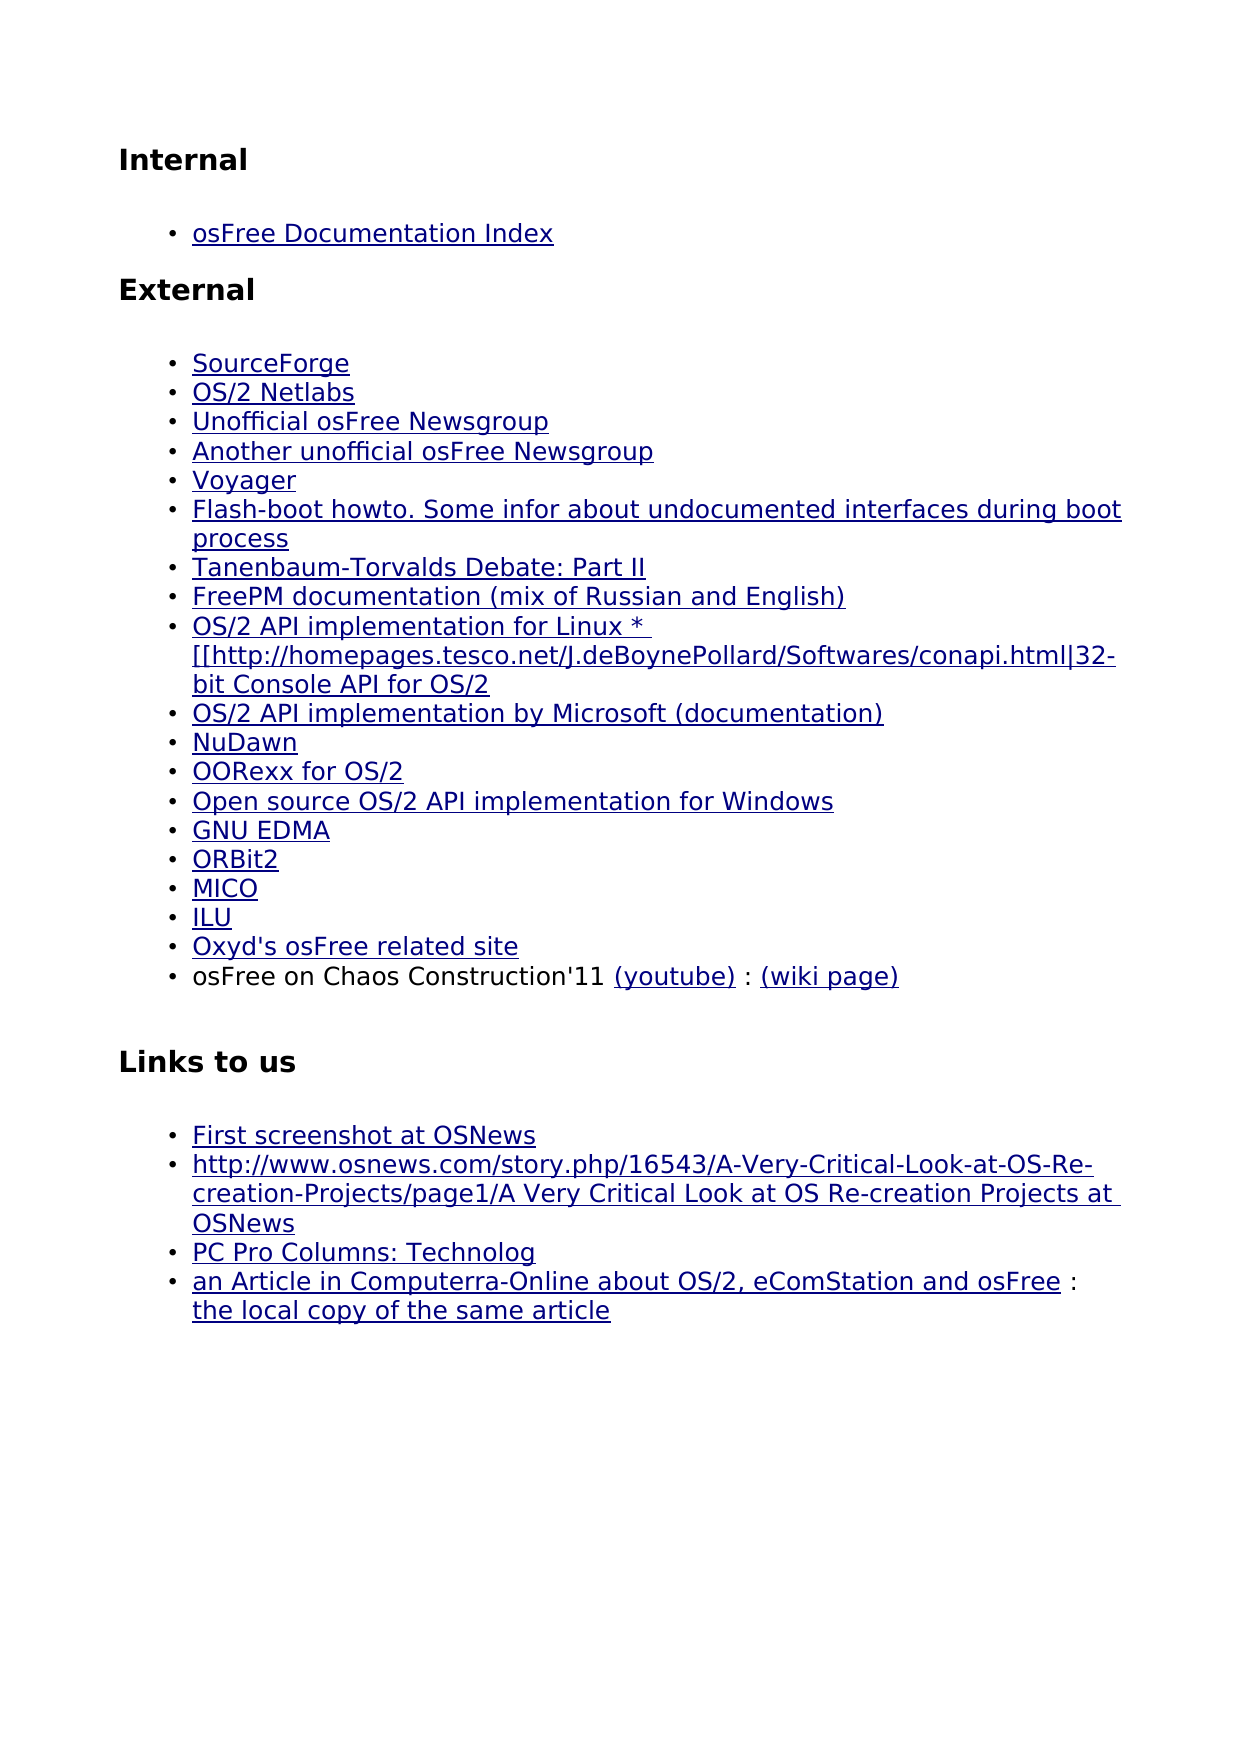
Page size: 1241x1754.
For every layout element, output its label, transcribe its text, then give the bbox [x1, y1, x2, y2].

list ILU [177, 903, 1122, 932]
list Open source OS/2 API implementation for Windows [177, 787, 1122, 816]
list Flash-boot howto. Some infor about undocumented interfaces during boot process [177, 495, 1122, 553]
list an Article in Computerra-Online about OS/2, eComStation and osFree : the local copy of the same article [177, 1267, 1122, 1325]
list OS/2 Netlabs [177, 378, 1122, 407]
list osFree Documentation Index [177, 219, 1122, 248]
list First screenshot at OSNews [177, 1121, 1122, 1150]
list NuDawn [177, 728, 1122, 757]
list PC Pro Columns: Technolog [177, 1238, 1122, 1267]
list ORBit2 [177, 845, 1122, 874]
list Another unofficial osFree Newsgroup [177, 437, 1122, 466]
list OS/2 API implementation for Linux * [[http://homepages.tesco.net/J.deBoynePollard/Softwares/conapi.html|32-bit Console API for OS/2 [177, 612, 1122, 699]
list Unofficial osFree Newsgroup [177, 407, 1122, 437]
list OORexx for OS/2 [177, 757, 1122, 787]
list SourceForge [177, 349, 1122, 378]
subtitle Internal [118, 143, 1122, 177]
list Oxyd's osFree related site [177, 932, 1122, 962]
list Tanenbaum-Torvalds Debate: Part II [177, 553, 1122, 582]
list OS/2 API implementation by Microsoft (documentation) [177, 699, 1122, 728]
subtitle External [118, 273, 1122, 307]
list GNU EDMA [177, 816, 1122, 845]
list FreePM documentation (mix of Russian and English) [177, 582, 1122, 612]
list Voyager [177, 466, 1122, 495]
list http://www.osnews.com/story.php/16543/A-Very-Critical-Look-at-OS-Re-creation-Projects/page1/A Very Critical Look at OS Re-creation Projects at OSNews [177, 1150, 1122, 1238]
subtitle Links to us [118, 1045, 1122, 1079]
list osFree on Chaos Construction'11 (youtube) : (wiki page) [177, 962, 1122, 991]
list MICO [177, 874, 1122, 903]
